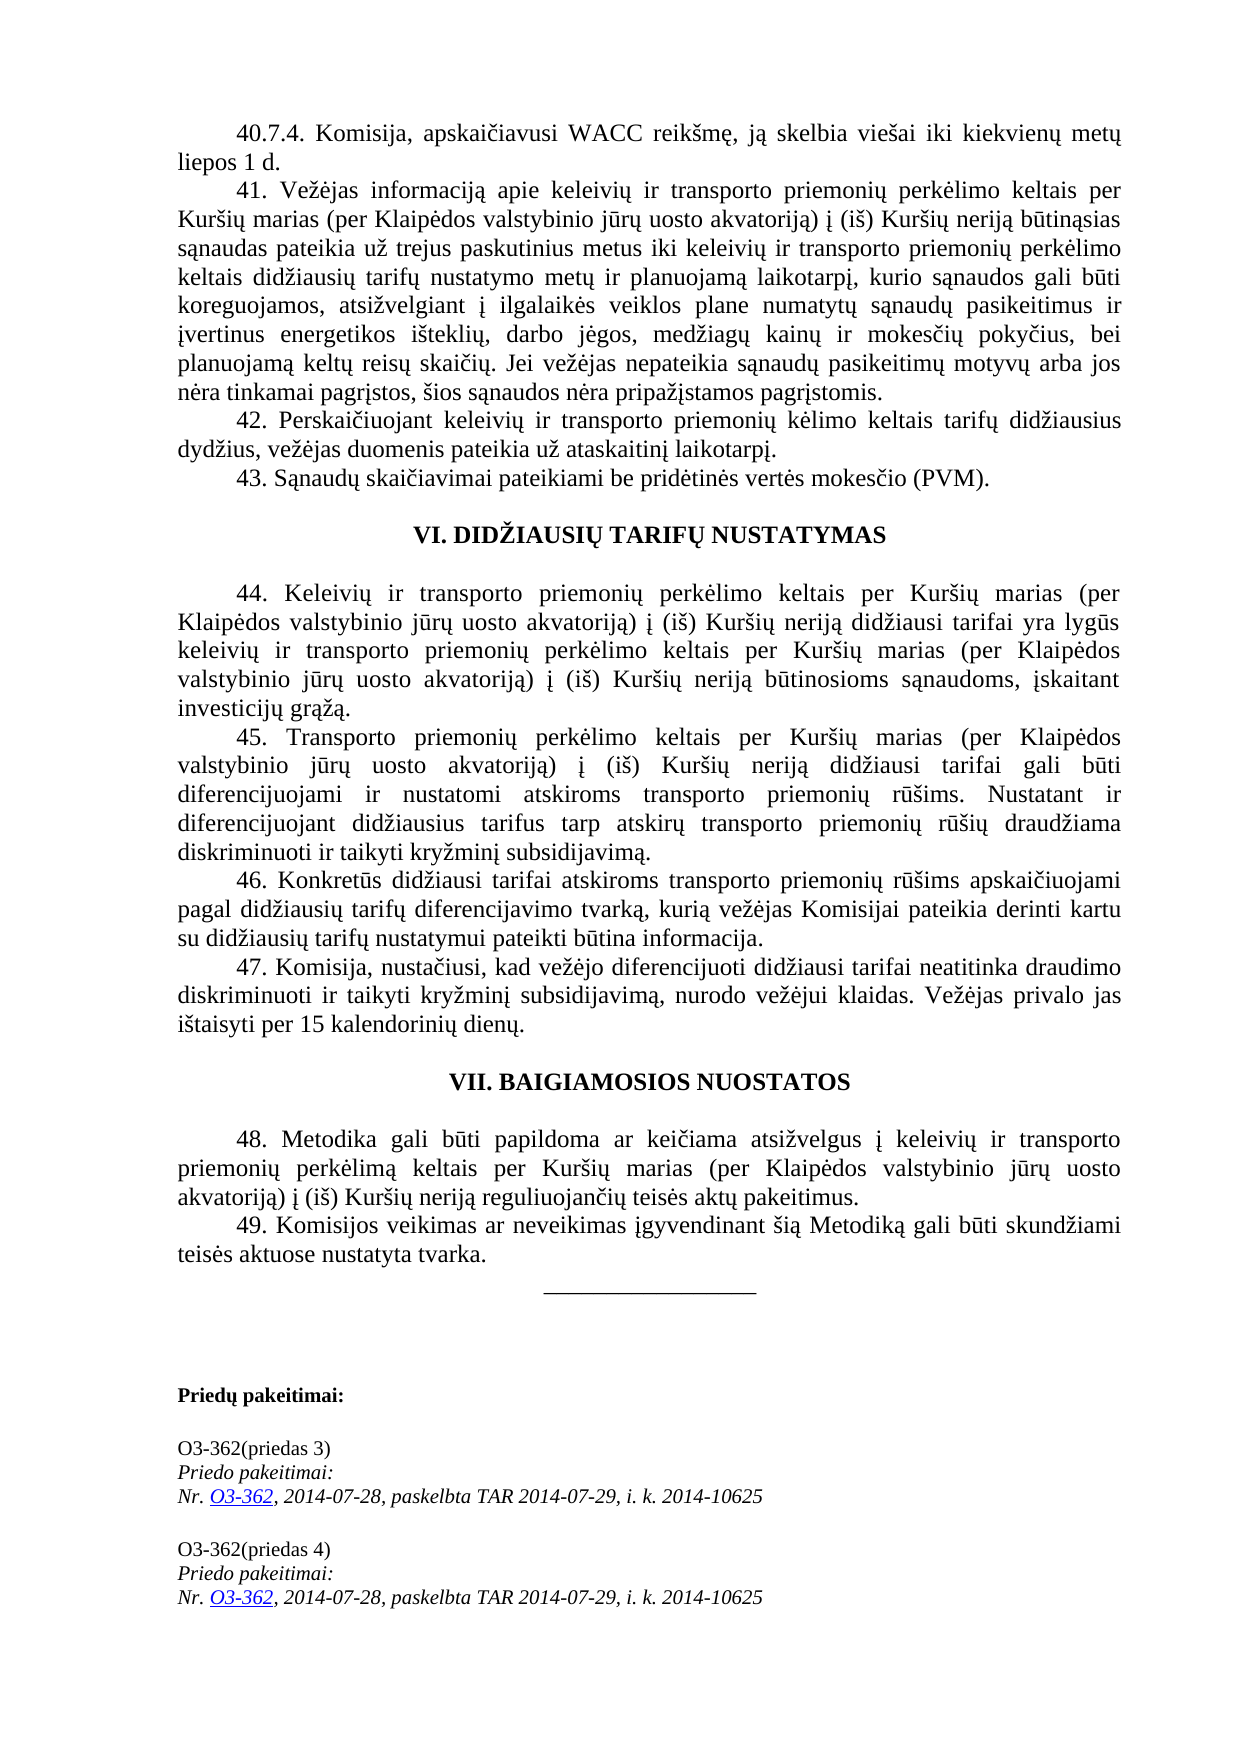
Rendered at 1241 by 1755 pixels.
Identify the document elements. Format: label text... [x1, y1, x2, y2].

text 46. Konkretūs didžiausi tarifai atskiroms transporto priemonių rūšims apskaičiuojami pagal didžiausių tarifų diferencijavimo tvarką, kurią vežėjas Komisijai pateikia derinti kartu su didžiausių tarifų nustatymui pateikti būtina informacija. [177, 866, 1122, 952]
text _________________ [177, 1268, 1122, 1297]
text 43. Sąnaudų skaičiavimai pateikiami be pridėtinės vertės mokesčio (PVM). [177, 463, 1122, 492]
text 40.7.4. Komisija, apskaičiavusi WACC reikšmę, ją skelbia viešai iki kiekvienų metų liepos 1 d. [177, 118, 1122, 176]
text Priedų pakeitimai: [177, 1383, 1122, 1407]
text O3-362(priedas 4) [177, 1537, 1122, 1561]
text 49. Komisijos veikimas ar neveikimas įgyvendinant šią Metodiką gali būti skundžiami teisės aktuose nustatyta tvarka. [177, 1211, 1122, 1268]
text Priedo pakeitimai: [177, 1460, 1122, 1484]
text 44. Keleivių ir transporto priemonių perkėlimo keltais per Kuršių marias (per Klaipėdos valstybinio jūrų uosto akvatoriją) į (iš) Kuršių neriją didžiausi tarifai yra lygūs keleivių ir transporto priemonių perkėlimo keltais per Kuršių marias (per Klaipėdos valstybinio jūrų uosto akvatoriją) į (iš) Kuršių neriją būtinosioms sąnaudoms, įskaitant investicijų grąžą. [177, 578, 1122, 722]
text Nr. O3-362, 2014-07-28, paskelbta TAR 2014-07-29, i. k. 2014-10625 [177, 1585, 1122, 1609]
text Priedo pakeitimai: [177, 1561, 1122, 1585]
text 48. Metodika gali būti papildoma ar keičiama atsižvelgus į keleivių ir transporto priemonių perkėlimą keltais per Kuršių marias (per Klaipėdos valstybinio jūrų uosto akvatoriją) į (iš) Kuršių neriją reguliuojančių teisės aktų pakeitimus. [177, 1124, 1122, 1211]
text VII. BAIGIAMOSIOS NUOSTATOS [177, 1067, 1122, 1096]
text 41. Vežėjas informaciją apie keleivių ir transporto priemonių perkėlimo keltais per Kuršių marias (per Klaipėdos valstybinio jūrų uosto akvatoriją) į (iš) Kuršių neriją būtinąsias sąnaudas pateikia už trejus paskutinius metus iki keleivių ir transporto priemonių perkėlimo keltais didžiausių tarifų nustatymo metų ir planuojamą laikotarpį, kurio sąnaudos gali būti koreguojamos, atsižvelgiant į ilgalaikės veiklos plane numatytų sąnaudų pasikeitimus ir įvertinus energetikos išteklių, darbo jėgos, medžiagų kainų ir mokesčių pokyčius, bei planuojamą keltų reisų skaičių. Jei vežėjas nepateikia sąnaudų pasikeitimų motyvų arba jos nėra tinkamai pagrįstos, šios sąnaudos nėra pripažįstamos pagrįstomis. [177, 176, 1122, 406]
text 42. Perskaičiuojant keleivių ir transporto priemonių kėlimo keltais tarifų didžiausius dydžius, vežėjas duomenis pateikia už ataskaitinį laikotarpį. [177, 406, 1122, 463]
text O3-362(priedas 3) [177, 1436, 1122, 1460]
text VI. DIDŽIAUSIŲ TARIFŲ NUSTATYMAS [177, 521, 1122, 549]
text 45. Transporto priemonių perkėlimo keltais per Kuršių marias (per Klaipėdos valstybinio jūrų uosto akvatoriją) į (iš) Kuršių neriją didžiausi tarifai gali būti diferencijuojami ir nustatomi atskiroms transporto priemonių rūšims. Nustatant ir diferencijuojant didžiausius tarifus tarp atskirų transporto priemonių rūšių draudžiama diskriminuoti ir taikyti kryžminį subsidijavimą. [177, 722, 1122, 866]
text Nr. O3-362, 2014-07-28, paskelbta TAR 2014-07-29, i. k. 2014-10625 [177, 1484, 1122, 1508]
text 47. Komisija, nustačiusi, kad vežėjo diferencijuoti didžiausi tarifai neatitinka draudimo diskriminuoti ir taikyti kryžminį subsidijavimą, nurodo vežėjui klaidas. Vežėjas privalo jas ištaisyti per 15 kalendorinių dienų. [177, 952, 1122, 1038]
